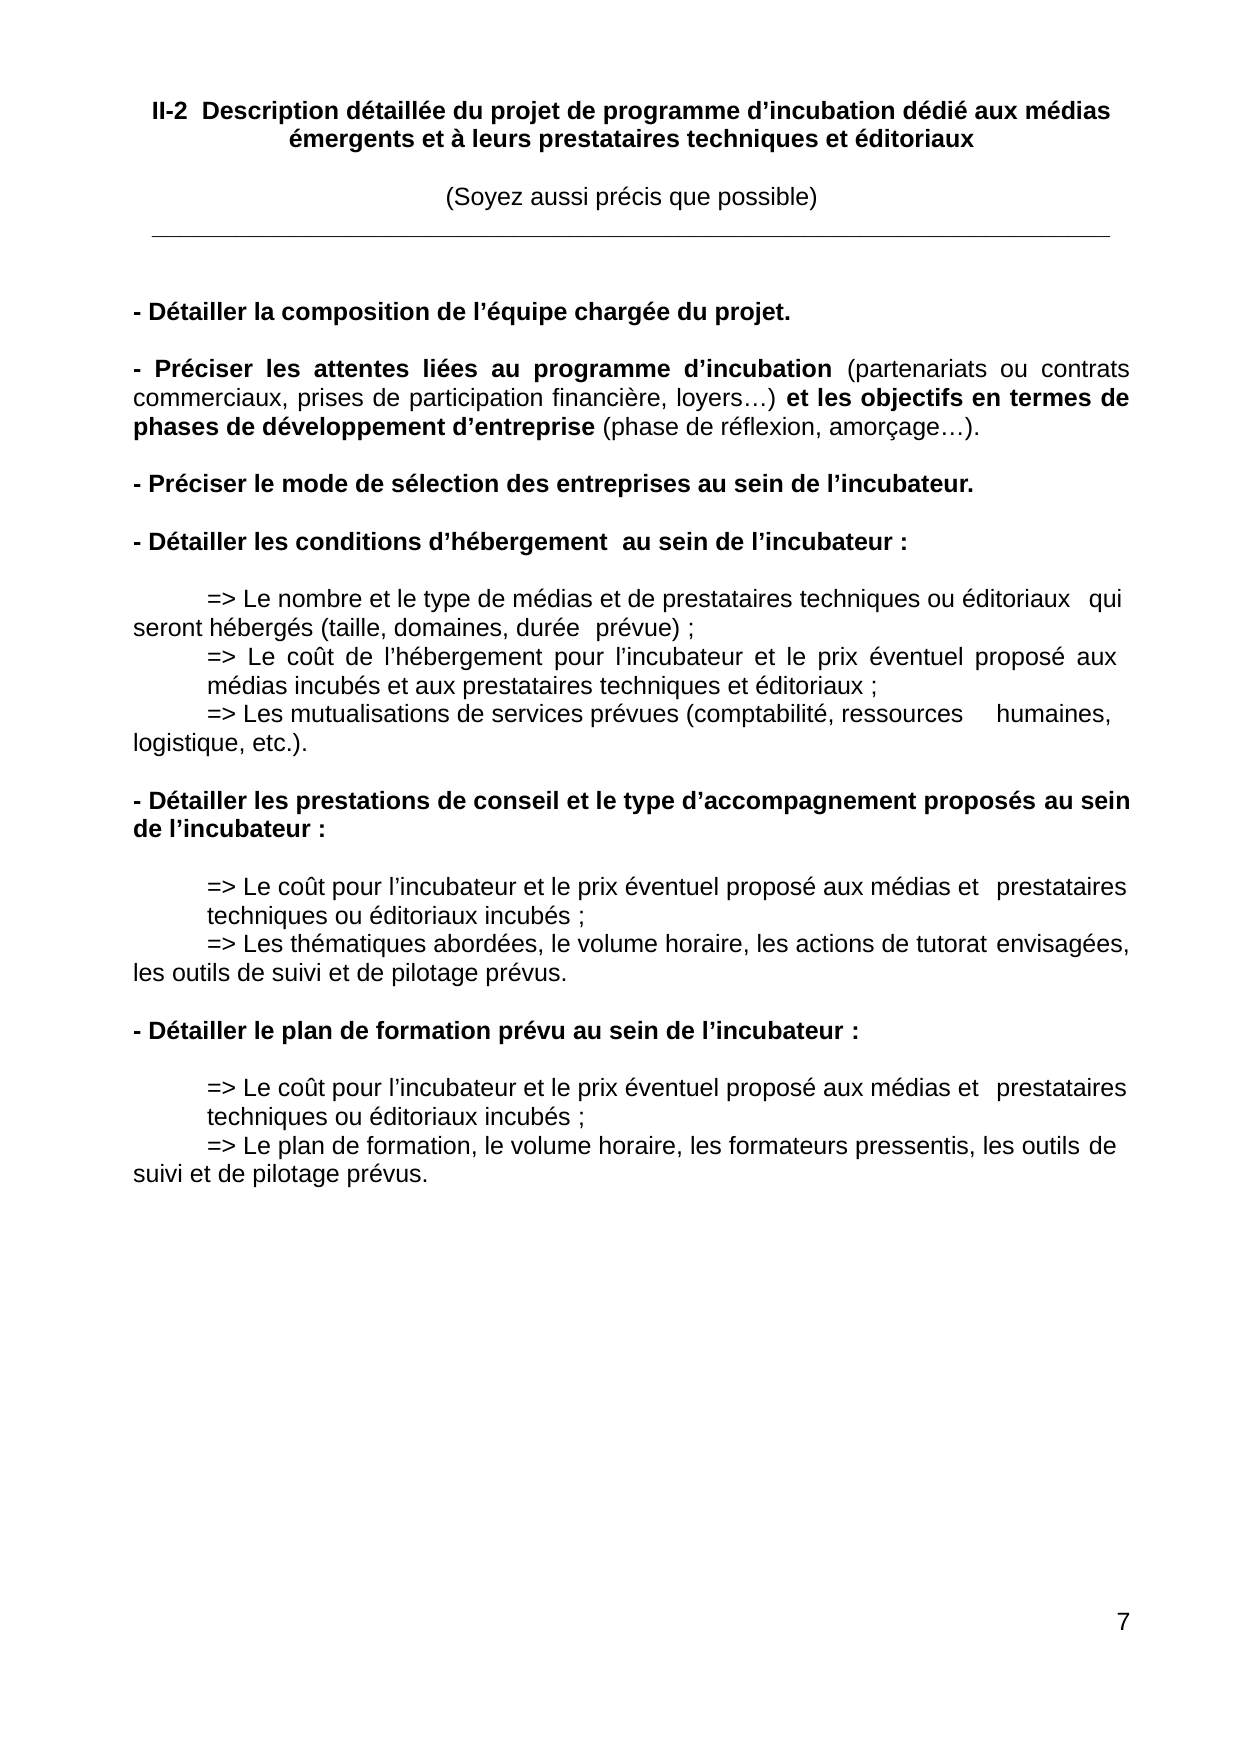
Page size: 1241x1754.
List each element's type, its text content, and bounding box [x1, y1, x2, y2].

text => Le coût de l’hébergement pour l’incubateur et le prix éventuel proposé aux médias incubés et aux prestataires techniques et éditoriaux ; [133, 642, 1130, 699]
text => Le plan de formation, le volume horaire, les formateurs pressentis, les outils de suivi et de pilotage prévus. [133, 1131, 1130, 1188]
text => Le nombre et le type de médias et de prestataires techniques ou éditoriaux qui seront hébergés (taille, domaines, durée prévue) ; [133, 584, 1130, 642]
text => Le coût pour l’incubateur et le prix éventuel proposé aux médias et prestataires techniques ou éditoriaux incubés ; [133, 872, 1130, 929]
text - Détailler la composition de l’équipe chargée du projet. [133, 297, 1130, 326]
text - Préciser les attentes liées au programme d’incubation (partenariats ou contrats commerciaux, prises de participation financière, loyers…) et les objectifs en termes de phases de développement d’entreprise (phase de réflexion, amorçage…). [133, 354, 1130, 441]
text => Les thématiques abordées, le volume horaire, les actions de tutorat envisagées, les outils de suivi et de pilotage prévus. [133, 929, 1130, 987]
text - Détailler les conditions d’hébergement au sein de l’incubateur : [133, 527, 1130, 556]
text - Détailler les prestations de conseil et le type d’accompagnement proposés au sein de l’incubateur : [133, 786, 1130, 843]
text => Le coût pour l’incubateur et le prix éventuel proposé aux médias et prestataires techniques ou éditoriaux incubés ; [133, 1073, 1130, 1131]
text => Les mutualisations de services prévues (comptabilité, ressources humaines, logistique, etc.). [133, 699, 1130, 757]
text _____________________________________________________________________ [133, 211, 1130, 239]
text II-2 Description détaillée du projet de programme d’incubation dédié aux médias émergents et à leurs prestataires techniques et éditoriaux [133, 96, 1130, 153]
text - Détailler le plan de formation prévu au sein de l’incubateur : [133, 1016, 1130, 1044]
text - Préciser le mode de sélection des entreprises au sein de l’incubateur. [133, 469, 1130, 498]
text (Soyez aussi précis que possible) [133, 182, 1130, 211]
